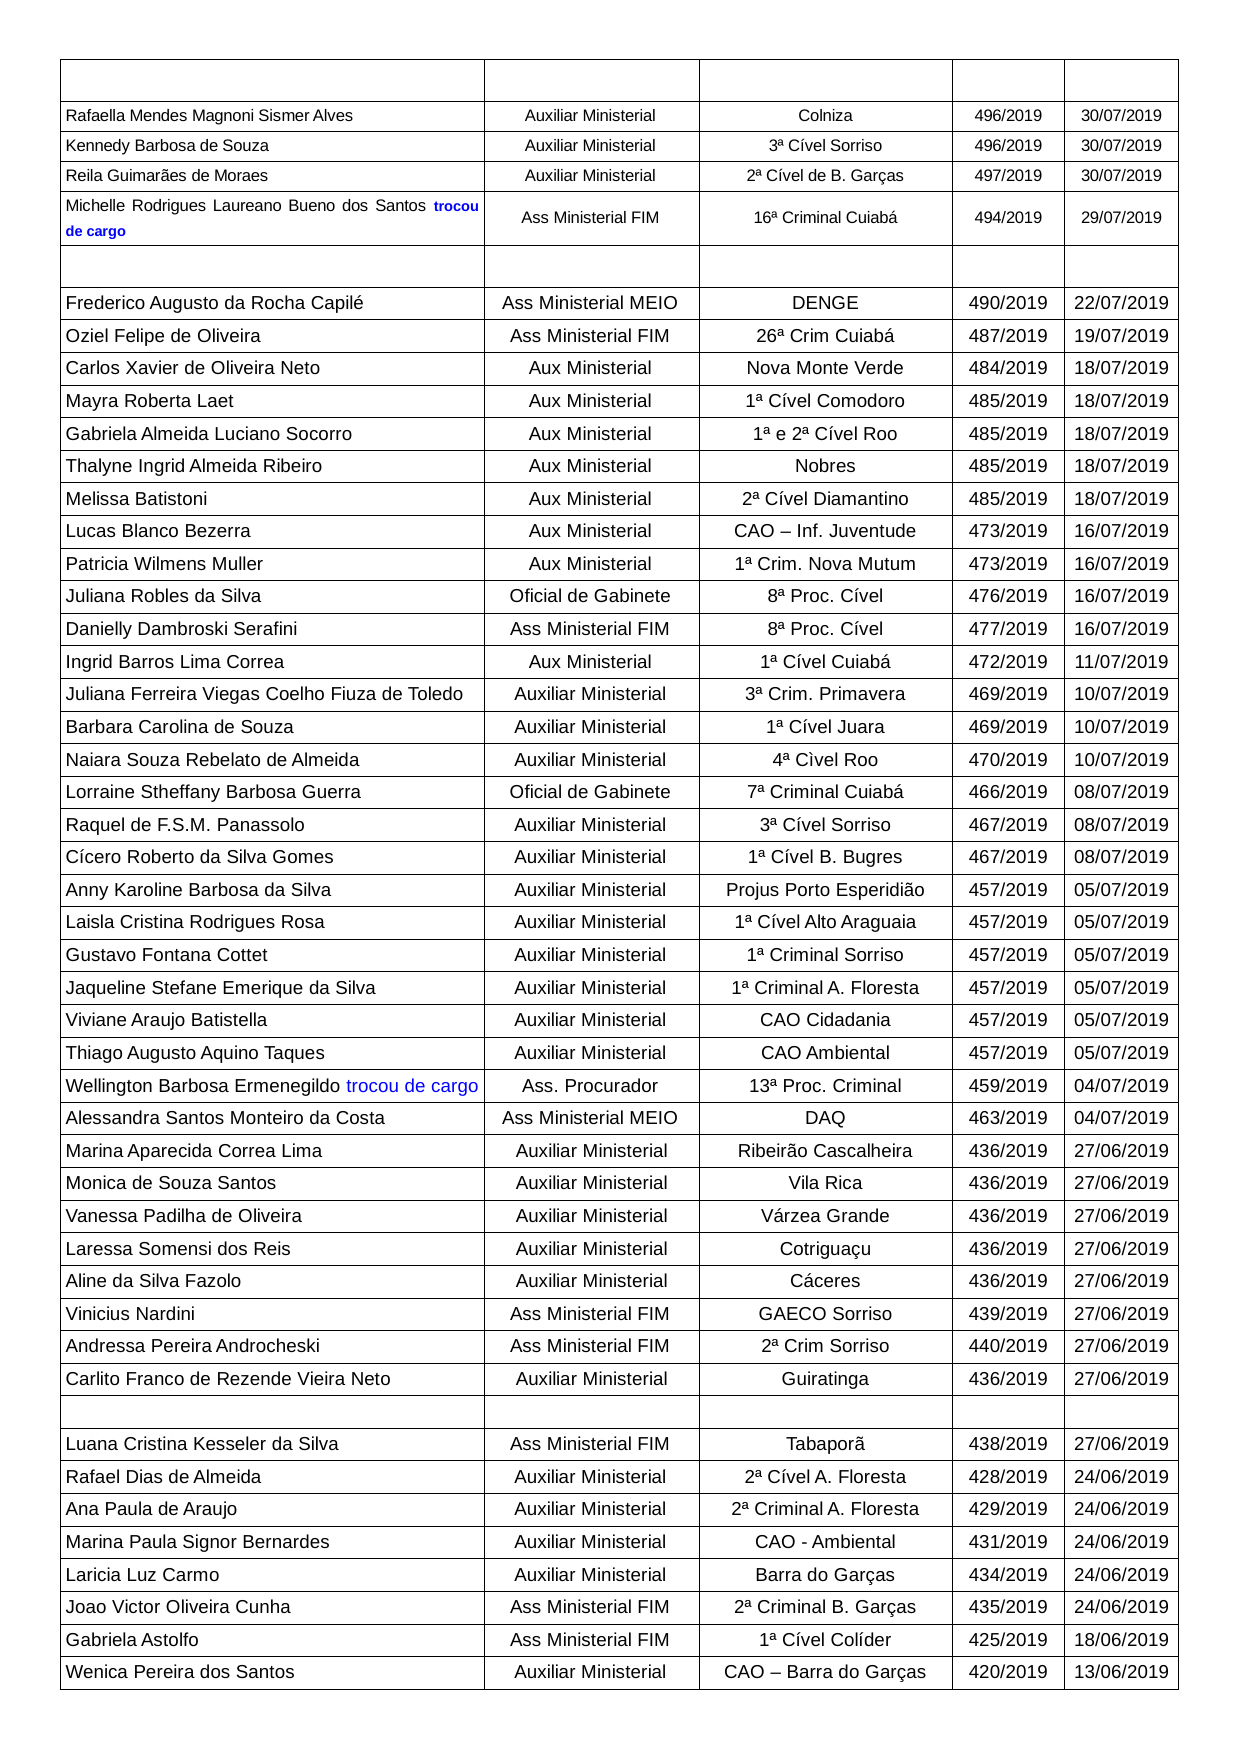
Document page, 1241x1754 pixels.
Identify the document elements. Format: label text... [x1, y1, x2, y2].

table_cell 436/2019 [953, 1201, 1064, 1232]
table_cell Oficial de Gabinete [485, 777, 699, 808]
table_cell Gabriela Astolfo [61, 1625, 484, 1656]
table_cell 473/2019 [953, 516, 1064, 547]
table_cell Reila Guimarães de Moraes [61, 162, 484, 191]
table_cell Projus Porto Esperidião [700, 875, 952, 906]
table_cell Lucas Blanco Bezerra [61, 516, 484, 547]
table_cell Frederico Augusto da Rocha Capilé [61, 288, 484, 319]
table_cell 2ª Cível Diamantino [700, 483, 952, 515]
table_cell 485/2019 [953, 418, 1064, 450]
table_cell 477/2019 [953, 614, 1064, 645]
table_cell Luana Cristina Kesseler da Silva [61, 1429, 484, 1460]
table_cell 18/06/2019 [1065, 1625, 1178, 1656]
table_cell Patricia Wilmens Muller [61, 549, 484, 580]
table_cell Thiago Augusto Aquino Taques [61, 1038, 484, 1069]
table_cell 440/2019 [953, 1331, 1064, 1363]
table_cell 27/06/2019 [1065, 1135, 1178, 1167]
table_cell Auxiliar Ministerial [485, 842, 699, 873]
table_cell 429/2019 [953, 1494, 1064, 1526]
table_cell 436/2019 [953, 1364, 1064, 1395]
table_cell [953, 246, 1064, 287]
table_cell 10/07/2019 [1065, 744, 1178, 776]
table_cell 1ª Cível Comodoro [700, 386, 952, 417]
table_cell Cotriguaçu [700, 1233, 952, 1265]
table_cell Aux Ministerial [485, 353, 699, 384]
table_cell 04/07/2019 [1065, 1103, 1178, 1134]
table_cell 05/07/2019 [1065, 940, 1178, 971]
table_cell [485, 246, 699, 287]
table_cell Rafael Dias de Almeida [61, 1461, 484, 1493]
table_cell DAQ [700, 1103, 952, 1134]
table_cell Andressa Pereira Androcheski [61, 1331, 484, 1363]
table_cell 473/2019 [953, 549, 1064, 580]
table_cell 439/2019 [953, 1299, 1064, 1330]
table_cell 485/2019 [953, 451, 1064, 482]
table_cell Auxiliar Ministerial [485, 1527, 699, 1558]
table_cell [700, 246, 952, 287]
table_cell [61, 246, 484, 287]
table_cell Aux Ministerial [485, 418, 699, 450]
table_cell Auxiliar Ministerial [485, 1559, 699, 1591]
table_cell Viviane Araujo Batistella [61, 1005, 484, 1037]
table_header [61, 60, 484, 101]
table_cell Rafaella Mendes Magnoni Sismer Alves [61, 102, 484, 131]
table_cell CAO – Inf. Juventude [700, 516, 952, 547]
table_cell Aux Ministerial [485, 646, 699, 678]
table_header [953, 60, 1064, 101]
table_cell Wellington Barbosa Ermenegildo trocou de cargo [61, 1070, 484, 1102]
table_cell [1065, 246, 1178, 287]
table_cell 18/07/2019 [1065, 353, 1178, 384]
table_cell Aux Ministerial [485, 483, 699, 515]
table_cell 494/2019 [953, 192, 1064, 245]
table_cell Alessandra Santos Monteiro da Costa [61, 1103, 484, 1134]
table_cell Ass Ministerial FIM [485, 1331, 699, 1363]
table_cell Ass. Procurador [485, 1070, 699, 1102]
table_cell Ass Ministerial FIM [485, 1299, 699, 1330]
table_cell Nova Monte Verde [700, 353, 952, 384]
table_cell Auxiliar Ministerial [485, 875, 699, 906]
table_cell 16/07/2019 [1065, 581, 1178, 613]
table_cell 457/2019 [953, 875, 1064, 906]
table_cell Ass Ministerial FIM [485, 1592, 699, 1623]
table_cell Carlito Franco de Rezende Vieira Neto [61, 1364, 484, 1395]
table_cell 30/07/2019 [1065, 132, 1178, 161]
table_cell 3ª Cível Sorriso [700, 132, 952, 161]
table_cell 1ª e 2ª Cível Roo [700, 418, 952, 450]
table_cell 485/2019 [953, 483, 1064, 515]
table_cell CAO - Ambiental [700, 1527, 952, 1558]
table_cell CAO Cidadania [700, 1005, 952, 1037]
table_cell 18/07/2019 [1065, 418, 1178, 450]
table_cell 436/2019 [953, 1135, 1064, 1167]
table_cell 472/2019 [953, 646, 1064, 678]
table_cell Auxiliar Ministerial [485, 1657, 699, 1689]
table_cell 27/06/2019 [1065, 1168, 1178, 1199]
table_cell Guiratinga [700, 1364, 952, 1395]
table_cell 7ª Criminal Cuiabá [700, 777, 952, 808]
table_cell 2ª Crim Sorriso [700, 1331, 952, 1363]
table_cell [485, 1396, 699, 1428]
table_cell 436/2019 [953, 1233, 1064, 1265]
table_cell Ingrid Barros Lima Correa [61, 646, 484, 678]
table_cell Danielly Dambroski Serafini [61, 614, 484, 645]
table_cell Aux Ministerial [485, 451, 699, 482]
table_cell 30/07/2019 [1065, 162, 1178, 191]
table_cell Marina Aparecida Correa Lima [61, 1135, 484, 1167]
table_cell 08/07/2019 [1065, 777, 1178, 808]
table_cell 22/07/2019 [1065, 288, 1178, 319]
table_cell 24/06/2019 [1065, 1527, 1178, 1558]
table_cell 27/06/2019 [1065, 1364, 1178, 1395]
table_cell 496/2019 [953, 132, 1064, 161]
table_cell 425/2019 [953, 1625, 1064, 1656]
table_cell Barra do Garças [700, 1559, 952, 1591]
table_cell Ana Paula de Araujo [61, 1494, 484, 1526]
table_cell 2ª Criminal B. Garças [700, 1592, 952, 1623]
table_cell Carlos Xavier de Oliveira Neto [61, 353, 484, 384]
table_cell Gustavo Fontana Cottet [61, 940, 484, 971]
table_cell 457/2019 [953, 972, 1064, 1004]
table_cell 10/07/2019 [1065, 712, 1178, 743]
table_cell 27/06/2019 [1065, 1266, 1178, 1297]
table_cell [1065, 1396, 1178, 1428]
table_cell Anny Karoline Barbosa da Silva [61, 875, 484, 906]
table_cell Aux Ministerial [485, 516, 699, 547]
table_cell Auxiliar Ministerial [485, 102, 699, 131]
table_cell 467/2019 [953, 842, 1064, 873]
table_cell 3ª Crim. Primavera [700, 679, 952, 711]
table_cell 497/2019 [953, 162, 1064, 191]
table_cell 2ª Cível de B. Garças [700, 162, 952, 191]
table_cell Ass Ministerial FIM [485, 614, 699, 645]
table_cell [953, 1396, 1064, 1428]
table_cell Vila Rica [700, 1168, 952, 1199]
table_cell Auxiliar Ministerial [485, 679, 699, 711]
table_cell Auxiliar Ministerial [485, 1168, 699, 1199]
table_cell 1ª Criminal Sorriso [700, 940, 952, 971]
table_cell 457/2019 [953, 907, 1064, 939]
table_cell Aux Ministerial [485, 549, 699, 580]
table_cell 08/07/2019 [1065, 809, 1178, 841]
table_cell Thalyne Ingrid Almeida Ribeiro [61, 451, 484, 482]
table_cell 05/07/2019 [1065, 1038, 1178, 1069]
table_cell Auxiliar Ministerial [485, 1461, 699, 1493]
table_cell Laricia Luz Carmo [61, 1559, 484, 1591]
table_cell 2ª Cível A. Floresta [700, 1461, 952, 1493]
table_cell 05/07/2019 [1065, 907, 1178, 939]
table_cell Auxiliar Ministerial [485, 712, 699, 743]
table_cell 3ª Cível Sorriso [700, 809, 952, 841]
table_cell 24/06/2019 [1065, 1494, 1178, 1526]
table_cell 10/07/2019 [1065, 679, 1178, 711]
table_cell 27/06/2019 [1065, 1299, 1178, 1330]
table_cell 05/07/2019 [1065, 1005, 1178, 1037]
table_cell Wenica Pereira dos Santos [61, 1657, 484, 1689]
table_cell Auxiliar Ministerial [485, 1038, 699, 1069]
table_cell CAO – Barra do Garças [700, 1657, 952, 1689]
table_cell Auxiliar Ministerial [485, 972, 699, 1004]
table_cell 1ª Criminal A. Floresta [700, 972, 952, 1004]
table_cell 485/2019 [953, 386, 1064, 417]
table_cell Ribeirão Cascalheira [700, 1135, 952, 1167]
table_cell Auxiliar Ministerial [485, 1201, 699, 1232]
table_cell 1ª Cível B. Bugres [700, 842, 952, 873]
table_cell Raquel de F.S.M. Panassolo [61, 809, 484, 841]
table_cell Tabaporã [700, 1429, 952, 1460]
table_cell 434/2019 [953, 1559, 1064, 1591]
table_cell 16/07/2019 [1065, 614, 1178, 645]
table_cell Joao Victor Oliveira Cunha [61, 1592, 484, 1623]
table_cell 16ª Criminal Cuiabá [700, 192, 952, 245]
table_cell Auxiliar Ministerial [485, 132, 699, 161]
table_cell 469/2019 [953, 679, 1064, 711]
table_header [485, 60, 699, 101]
table_cell Ass Ministerial MEIO [485, 1103, 699, 1134]
table_cell 484/2019 [953, 353, 1064, 384]
table_cell 30/07/2019 [1065, 102, 1178, 131]
table_cell 457/2019 [953, 1005, 1064, 1037]
table_cell 04/07/2019 [1065, 1070, 1178, 1102]
table_cell Auxiliar Ministerial [485, 1233, 699, 1265]
table_cell Laisla Cristina Rodrigues Rosa [61, 907, 484, 939]
table_cell 24/06/2019 [1065, 1461, 1178, 1493]
table_cell Vanessa Padilha de Oliveira [61, 1201, 484, 1232]
table_cell 420/2019 [953, 1657, 1064, 1689]
table_cell 08/07/2019 [1065, 842, 1178, 873]
table_cell [61, 1396, 484, 1428]
table_cell Aline da Silva Fazolo [61, 1266, 484, 1297]
table_cell Mayra Roberta Laet [61, 386, 484, 417]
table_cell Naiara Souza Rebelato de Almeida [61, 744, 484, 776]
table_cell 459/2019 [953, 1070, 1064, 1102]
table_cell 27/06/2019 [1065, 1429, 1178, 1460]
table_cell Auxiliar Ministerial [485, 940, 699, 971]
table_cell 11/07/2019 [1065, 646, 1178, 678]
table_cell 496/2019 [953, 102, 1064, 131]
table_cell 18/07/2019 [1065, 386, 1178, 417]
table_cell 18/07/2019 [1065, 483, 1178, 515]
table_header [700, 60, 952, 101]
table_cell 19/07/2019 [1065, 320, 1178, 352]
table_cell 436/2019 [953, 1266, 1064, 1297]
table_cell Nobres [700, 451, 952, 482]
table_cell 8ª Proc. Cível [700, 614, 952, 645]
table_cell Aux Ministerial [485, 386, 699, 417]
table_cell Gabriela Almeida Luciano Socorro [61, 418, 484, 450]
table_cell Jaqueline Stefane Emerique da Silva [61, 972, 484, 1004]
table_cell Auxiliar Ministerial [485, 162, 699, 191]
table_cell 1ª Cível Colíder [700, 1625, 952, 1656]
table_cell 467/2019 [953, 809, 1064, 841]
table_cell 13/06/2019 [1065, 1657, 1178, 1689]
table_cell 490/2019 [953, 288, 1064, 319]
table_cell Auxiliar Ministerial [485, 1266, 699, 1297]
table_cell Laressa Somensi dos Reis [61, 1233, 484, 1265]
table_cell Cáceres [700, 1266, 952, 1297]
table_cell Juliana Ferreira Viegas Coelho Fiuza de Toledo [61, 679, 484, 711]
table_cell Ass Ministerial MEIO [485, 288, 699, 319]
table_cell 27/06/2019 [1065, 1331, 1178, 1363]
table_cell [700, 1396, 952, 1428]
table_cell 470/2019 [953, 744, 1064, 776]
table_cell 435/2019 [953, 1592, 1064, 1623]
table_cell Várzea Grande [700, 1201, 952, 1232]
table_cell Michelle Rodrigues Laureano Bueno dos Santos trocou de cargo [61, 192, 484, 245]
table_cell 27/06/2019 [1065, 1201, 1178, 1232]
table_cell Ass Ministerial FIM [485, 320, 699, 352]
table_cell 24/06/2019 [1065, 1559, 1178, 1591]
table_header [1065, 60, 1178, 101]
table_cell DENGE [700, 288, 952, 319]
table_cell 2ª Criminal A. Floresta [700, 1494, 952, 1526]
table_cell Ass Ministerial FIM [485, 192, 699, 245]
table_cell Barbara Carolina de Souza [61, 712, 484, 743]
table_cell 487/2019 [953, 320, 1064, 352]
table_cell 16/07/2019 [1065, 549, 1178, 580]
table_cell Melissa Batistoni [61, 483, 484, 515]
table_cell Kennedy Barbosa de Souza [61, 132, 484, 161]
table_cell Auxiliar Ministerial [485, 1494, 699, 1526]
table_cell CAO Ambiental [700, 1038, 952, 1069]
table_cell Monica de Souza Santos [61, 1168, 484, 1199]
table_cell 428/2019 [953, 1461, 1064, 1493]
table_cell Auxiliar Ministerial [485, 1005, 699, 1037]
table_cell Lorraine Stheffany Barbosa Guerra [61, 777, 484, 808]
table_cell Juliana Robles da Silva [61, 581, 484, 613]
table_cell Auxiliar Ministerial [485, 907, 699, 939]
table_cell 18/07/2019 [1065, 451, 1178, 482]
table_cell 26ª Crim Cuiabá [700, 320, 952, 352]
table_cell 476/2019 [953, 581, 1064, 613]
table_cell Auxiliar Ministerial [485, 744, 699, 776]
table_cell 438/2019 [953, 1429, 1064, 1460]
table_cell 05/07/2019 [1065, 972, 1178, 1004]
table_cell 13ª Proc. Criminal [700, 1070, 952, 1102]
table_cell 1ª Cível Cuiabá [700, 646, 952, 678]
table_cell Auxiliar Ministerial [485, 809, 699, 841]
table_cell 463/2019 [953, 1103, 1064, 1134]
table_cell 466/2019 [953, 777, 1064, 808]
table_cell Ass Ministerial FIM [485, 1625, 699, 1656]
table_cell 4ª Cìvel Roo [700, 744, 952, 776]
table_cell GAECO Sorriso [700, 1299, 952, 1330]
table_cell 27/06/2019 [1065, 1233, 1178, 1265]
table_cell 469/2019 [953, 712, 1064, 743]
table_cell 05/07/2019 [1065, 875, 1178, 906]
table_cell 16/07/2019 [1065, 516, 1178, 547]
table_cell 1ª Crim. Nova Mutum [700, 549, 952, 580]
table_cell 8ª Proc. Cível [700, 581, 952, 613]
table_cell 457/2019 [953, 1038, 1064, 1069]
table_cell Auxiliar Ministerial [485, 1135, 699, 1167]
table_cell 457/2019 [953, 940, 1064, 971]
table_cell 29/07/2019 [1065, 192, 1178, 245]
table_cell 436/2019 [953, 1168, 1064, 1199]
table_cell Ass Ministerial FIM [485, 1429, 699, 1460]
table_cell 1ª Cível Juara [700, 712, 952, 743]
table_cell Vinicius Nardini [61, 1299, 484, 1330]
table_cell 431/2019 [953, 1527, 1064, 1558]
table_cell Colniza [700, 102, 952, 131]
table_cell 1ª Cível Alto Araguaia [700, 907, 952, 939]
table_cell Marina Paula Signor Bernardes [61, 1527, 484, 1558]
table_cell Oziel Felipe de Oliveira [61, 320, 484, 352]
table_cell Auxiliar Ministerial [485, 1364, 699, 1395]
table_cell Oficial de Gabinete [485, 581, 699, 613]
table_cell 24/06/2019 [1065, 1592, 1178, 1623]
table_cell Cícero Roberto da Silva Gomes [61, 842, 484, 873]
